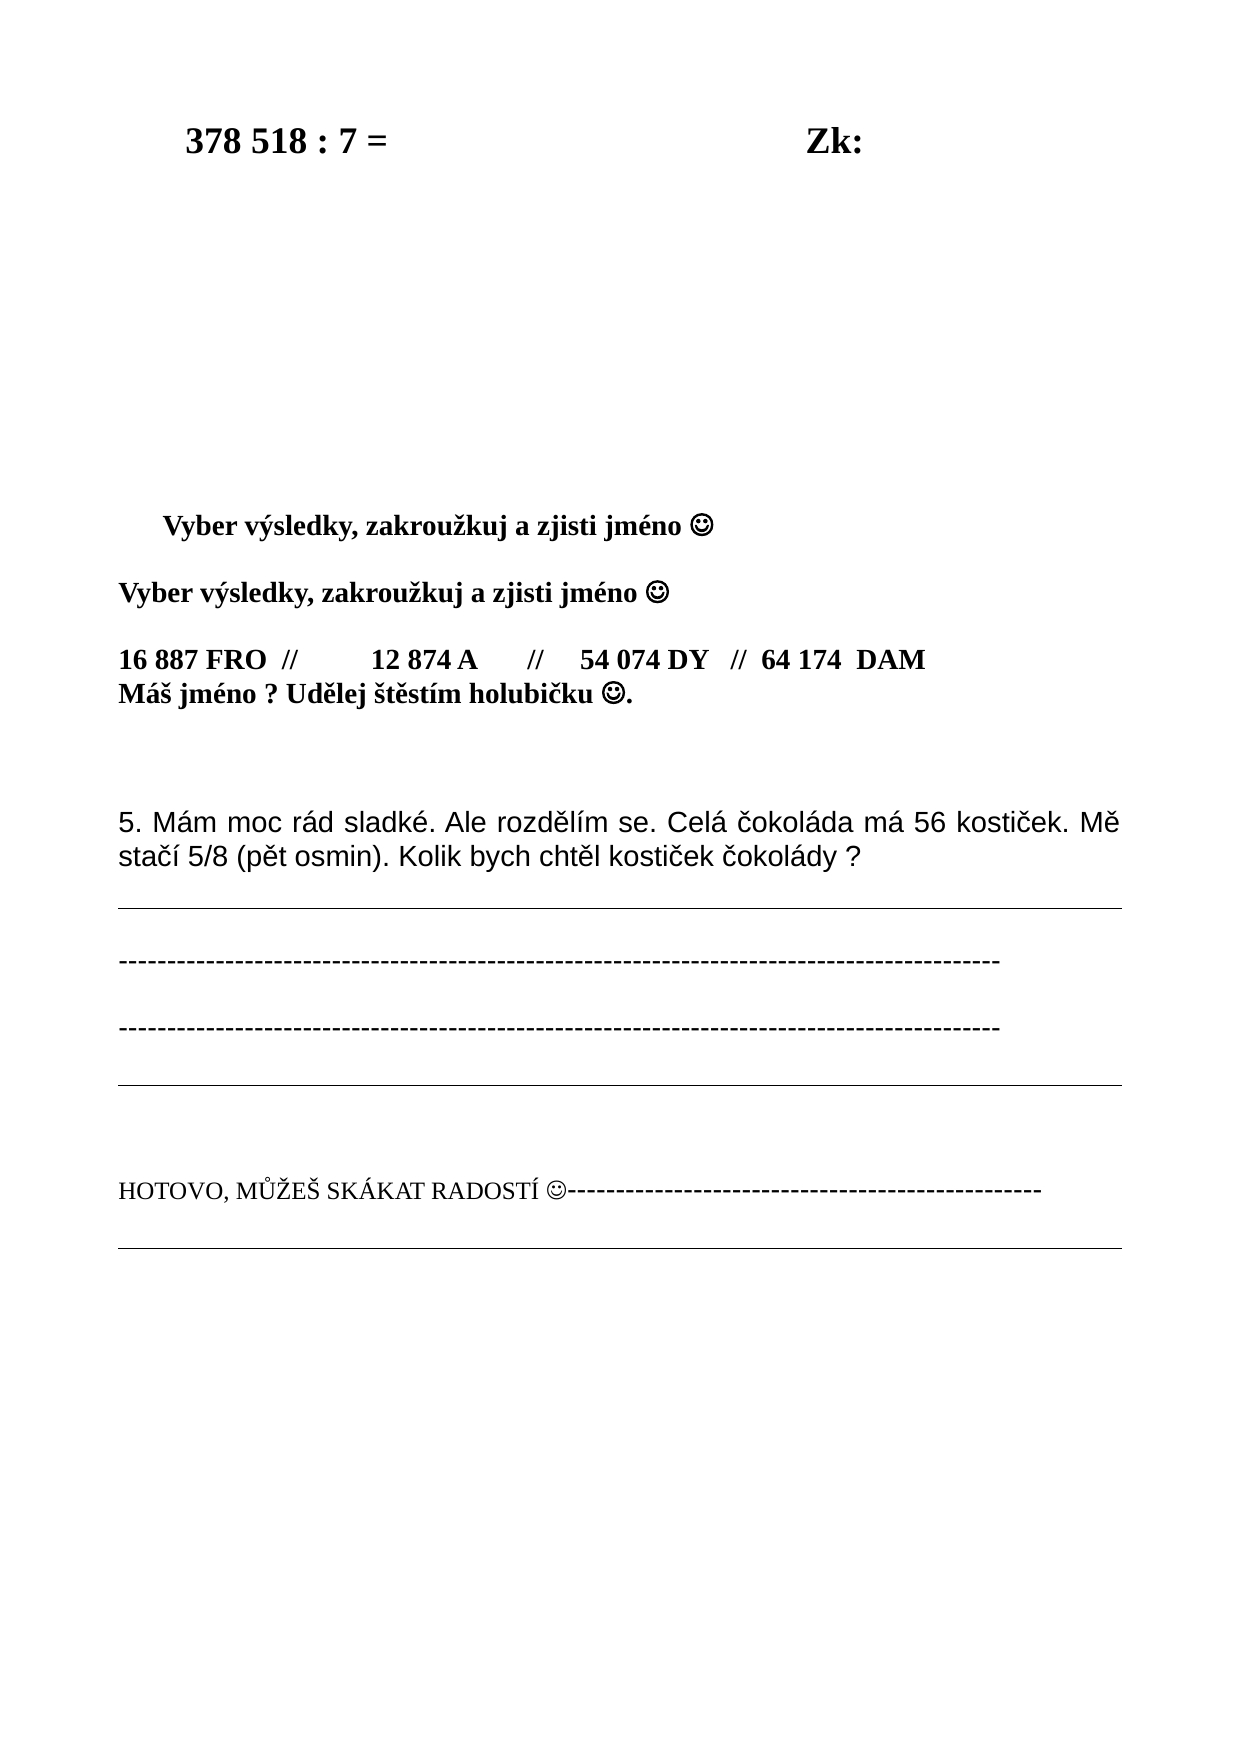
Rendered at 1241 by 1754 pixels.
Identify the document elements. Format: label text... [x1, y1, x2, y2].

subtitle 378 518 : 7 = Zk: [185, 118, 1122, 161]
text HOTOVO, MŮŽEŠ SKÁKAT RADOSTÍ ------------------------------------------------- [118, 1172, 1122, 1205]
text Vyber výsledky, zakroužkuj a zjisti jméno  [162, 508, 1122, 541]
text Vyber výsledky, zakroužkuj a zjisti jméno  [118, 575, 1122, 609]
text ------------------------------------------------------------------------------------------- [118, 1009, 1122, 1043]
text Máš jméno ? Udělej štěstím holubičku . [118, 676, 1122, 709]
text 16 887 FRO // 12 874 A // 54 074 DY // 64 174 DAM [118, 642, 1122, 676]
text ------------------------------------------------------------------------------------------- [118, 942, 1122, 976]
text 5. Mám moc rád sladké. Ale rozdělím se. Celá čokoláda má 56 kostiček. Mě stačí 5/8 (pět osmin). Kolik bych chtěl kostiček čokolády ? [118, 805, 1122, 872]
